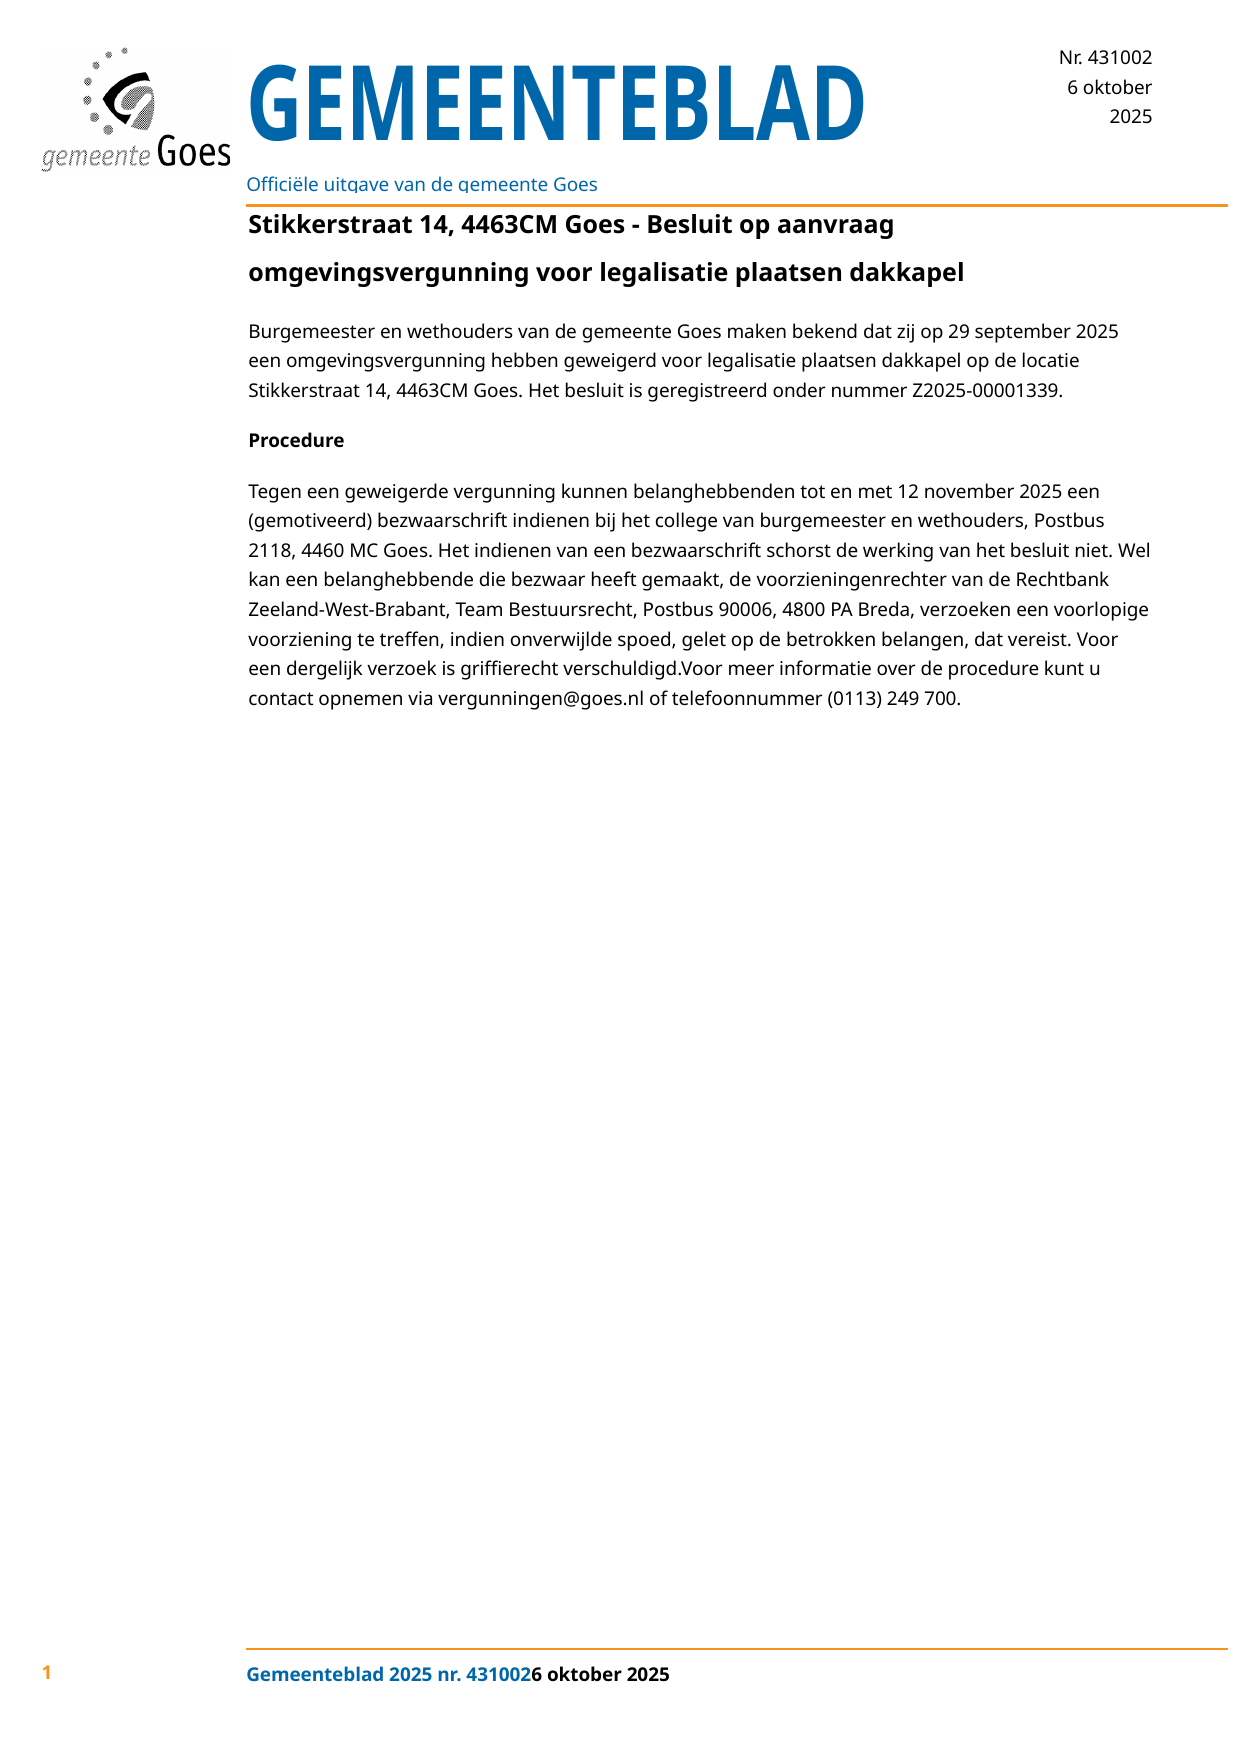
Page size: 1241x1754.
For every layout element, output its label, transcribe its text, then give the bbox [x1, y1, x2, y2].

text Stikkerstraat 14, 4463CM Goes - Besluit op aanvraag omgevingsvergunning voor legalisatie plaatsen dakkapel [248, 207, 1152, 288]
text Burgemeester en wethouders van de gemeente Goes maken bekend dat zij op 29 september 2025 een omgevingsvergunning hebben geweigerd voor legalisatie plaatsen dakkapel op de locatie Stikkerstraat 14, 4463CM Goes. Het besluit is geregistreerd onder nummer Z2025-00001339. [248, 318, 1152, 403]
text Tegen een geweigerde vergunning kunnen belanghebbenden tot en met 12 november 2025 een (gemotiveerd) bezwaarschrift indienen bij het college van burgemeester en wethouders, Postbus 2118, 4460 MC Goes. Het indienen van een bezwaarschrift schorst de werking van het besluit niet. Wel kan een belanghebbende die bezwaar heeft gemaakt, de voorzieningenrechter van de Rechtbank Zeeland-West-Brabant, Team Bestuursrecht, Postbus 90006, 4800 PA Breda, verzoeken een voorlopige voorziening te treffen, indien onverwijlde spoed, gelet op de betrokken belangen, dat vereist. Voor een dergelijk verzoek is griffierecht verschuldigd.Voor meer informatie over de procedure kunt u contact opnemen via vergunningen@goes.nl of telefoonnummer (0113) 249 700. [248, 478, 1152, 711]
text Procedure [248, 427, 1152, 453]
picture [41, 47, 231, 172]
